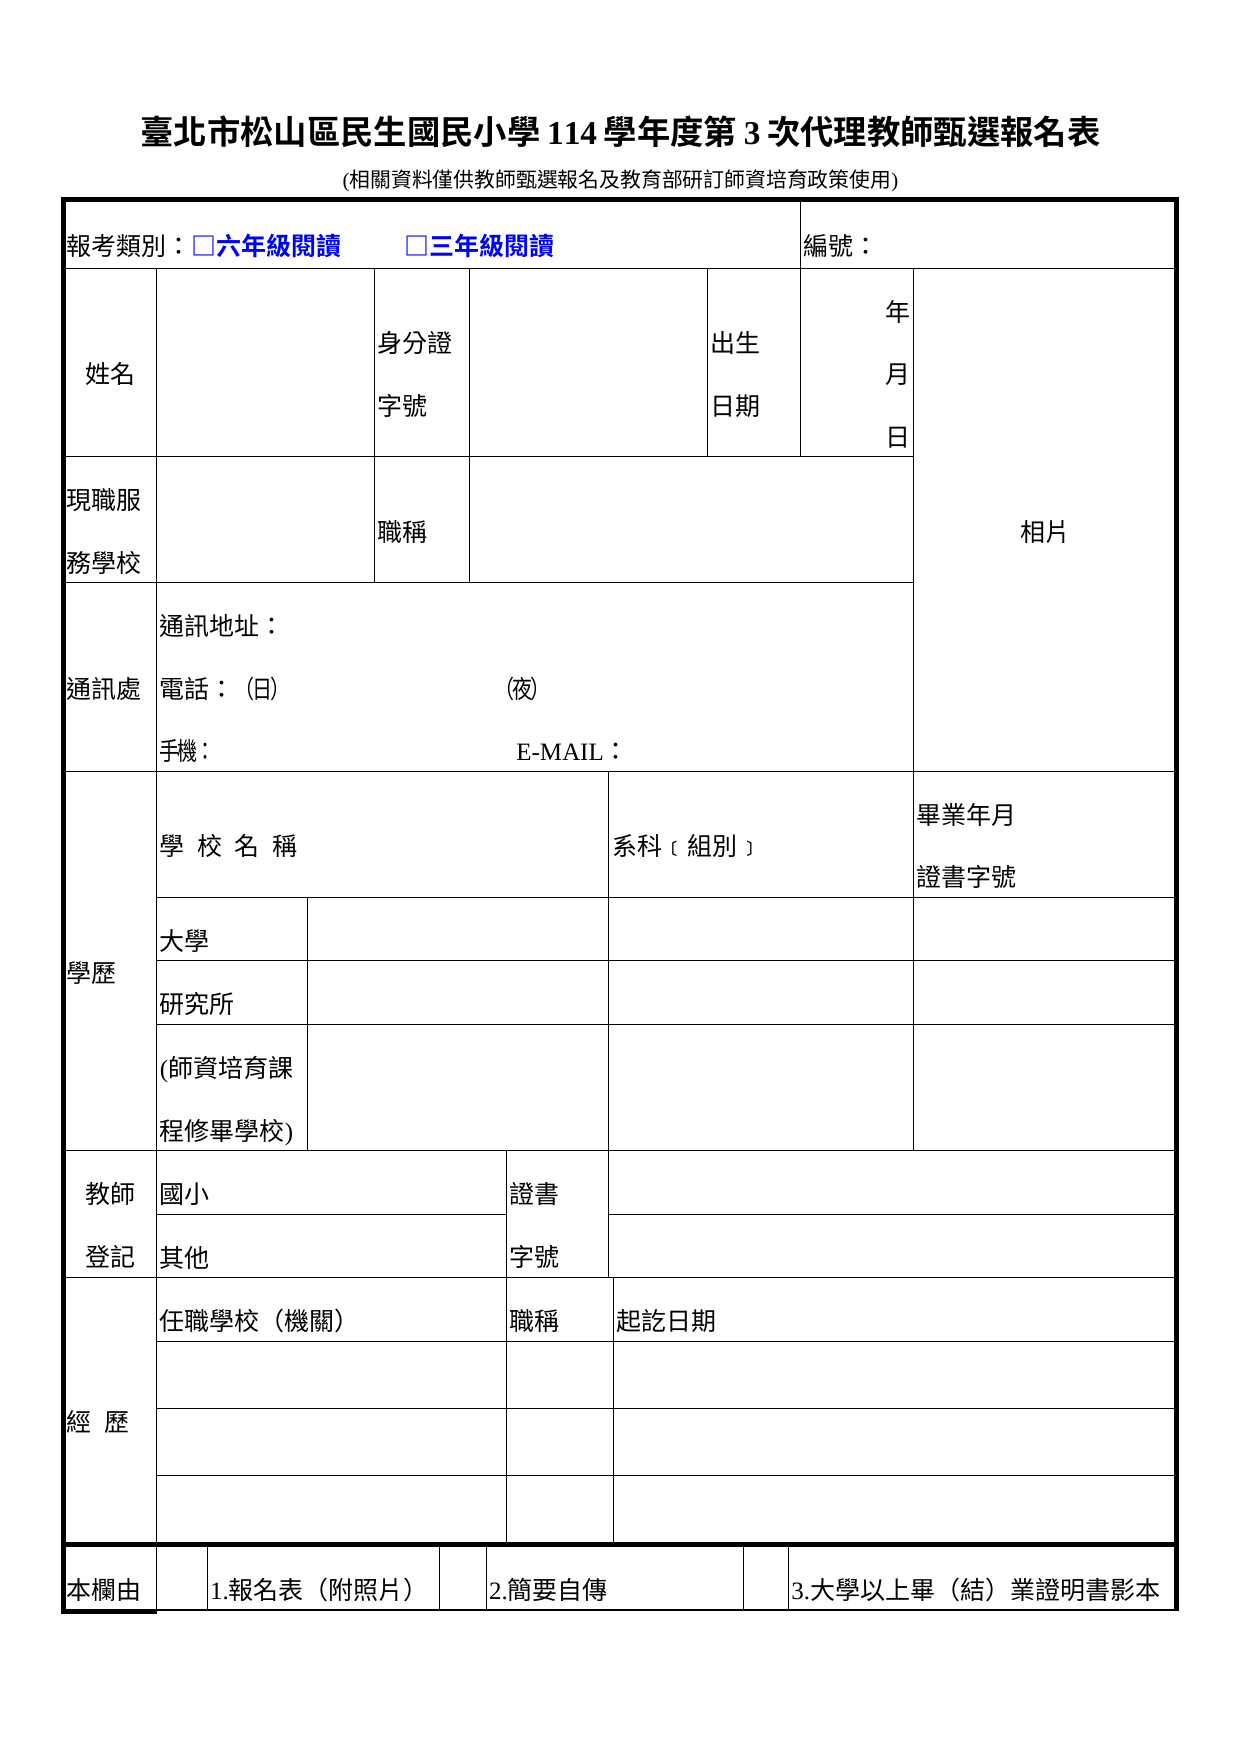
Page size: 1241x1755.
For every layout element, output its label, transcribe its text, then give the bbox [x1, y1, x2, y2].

table_cell [157, 269, 374, 456]
text 臺北市松山區民生國民小學114學年度第3次代理教師甄選報名表 [75, 88, 1165, 151]
table_cell [507, 1409, 613, 1475]
table_cell 姓名 [66, 269, 156, 456]
table_cell [609, 898, 913, 960]
table_cell [914, 1025, 1174, 1150]
table_cell (師資培育課程修畢學校) [157, 1025, 307, 1150]
table_cell 證書 字號 [507, 1151, 608, 1277]
table_cell [440, 1547, 486, 1609]
table_cell [507, 1342, 613, 1408]
table_cell [157, 1476, 506, 1542]
table_cell 起訖日期 [614, 1278, 1174, 1341]
table_cell [308, 1025, 608, 1150]
table_header 編號： [801, 202, 1174, 268]
table_cell [157, 457, 374, 582]
table_cell [614, 1342, 1174, 1408]
table_cell [507, 1476, 613, 1542]
table_cell 出生 日期 [708, 269, 800, 456]
table_cell 其他 [157, 1215, 506, 1277]
table_cell [609, 1215, 1174, 1277]
table_cell 2.簡要自傳 [487, 1547, 743, 1609]
table_cell 學歷 [66, 772, 156, 1150]
table_cell [308, 898, 608, 960]
table_cell [609, 1025, 913, 1150]
table_cell [744, 1547, 788, 1609]
table_cell 經 歷 [66, 1278, 156, 1542]
table_cell 身分證字號 [375, 269, 469, 456]
table_cell 畢業年月 證書字號 [914, 772, 1174, 897]
text (相關資料僅供教師甄選報名及教育部研訂師資培育政策使用) [75, 151, 1165, 197]
table_cell [157, 1547, 207, 1609]
table_cell [914, 961, 1174, 1024]
table_cell [609, 1151, 1174, 1213]
table_cell 相片 [914, 269, 1174, 771]
table_cell 本欄由 [66, 1547, 156, 1609]
table_cell 通訊地址： 電話：（日） （夜） 手機： E-MAIL： [157, 583, 913, 771]
table_cell 教師 登記 [66, 1151, 156, 1277]
table_cell [470, 269, 707, 456]
table_cell [308, 961, 608, 1024]
table_cell 年 月 日 [801, 269, 913, 456]
table_cell [609, 961, 913, 1024]
table_cell 系科﹝組別﹞ [609, 772, 913, 897]
table_cell [157, 1342, 506, 1408]
table_cell 大學 [157, 898, 307, 960]
table_cell [614, 1476, 1174, 1542]
table_cell 3.大學以上畢（結）業證明書影本 [789, 1547, 1174, 1609]
table_cell 國小 [157, 1151, 506, 1213]
table_cell 任職學校（機關） [157, 1278, 506, 1341]
table_cell [157, 1409, 506, 1475]
table_header 報考類別：□六年級閱讀 □三年級閱讀 [66, 202, 800, 268]
table_cell 現職服務學校 [66, 457, 156, 582]
table_cell [914, 898, 1174, 960]
table_cell [614, 1409, 1174, 1475]
table_cell 通訊處 [66, 583, 156, 771]
table_cell 職稱 [375, 457, 469, 582]
table_cell 1.報名表（附照片） [208, 1547, 439, 1609]
table_cell [470, 457, 913, 582]
table_cell 學 校 名 稱 [157, 772, 608, 897]
table_cell 職稱 [507, 1278, 613, 1341]
table_cell 研究所 [157, 961, 307, 1024]
